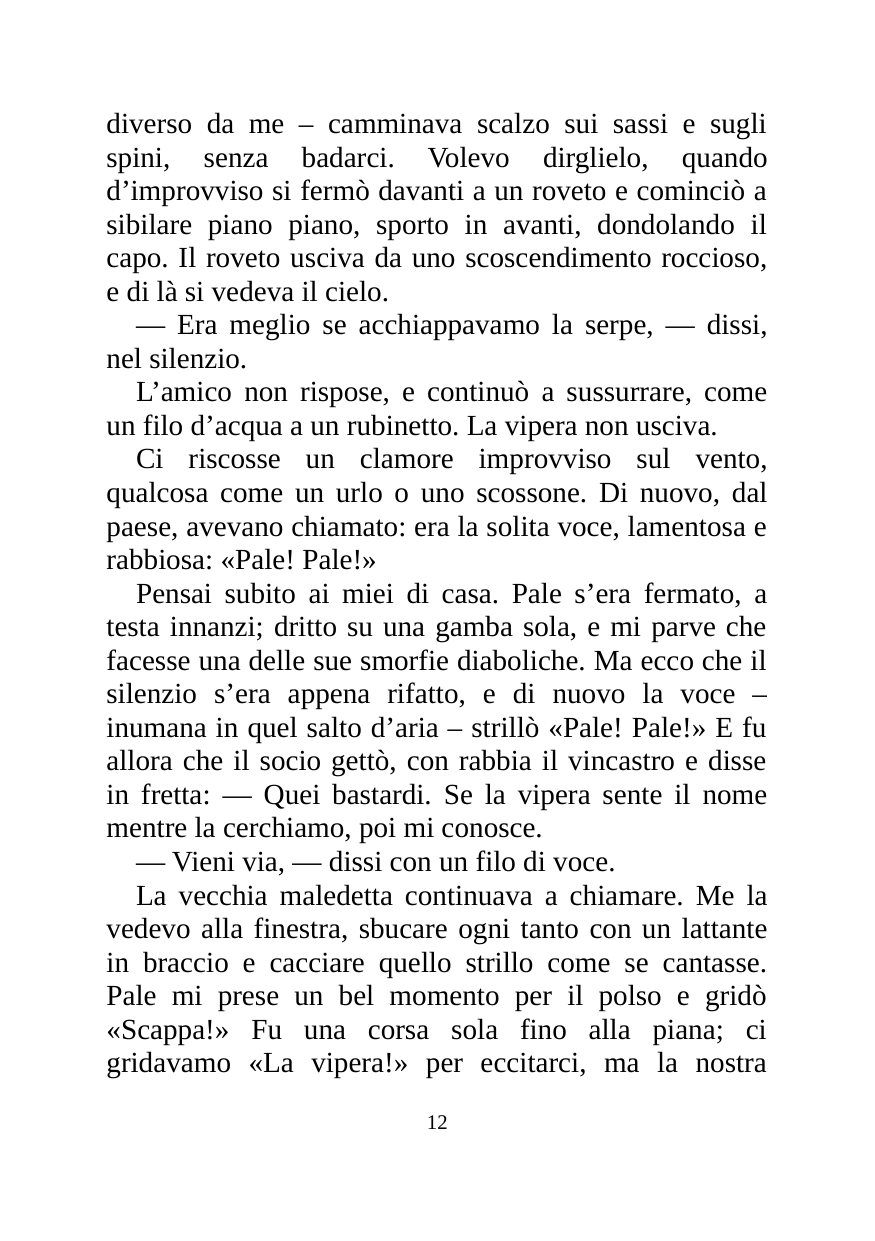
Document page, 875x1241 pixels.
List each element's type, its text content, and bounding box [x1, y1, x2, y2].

text diverso da me – camminava scalzo sui sassi e sugli spini, senza badarci. Volevo dirglielo, quando d’improvviso si fermò davanti a un roveto e cominciò a sibilare piano piano, sporto in avanti, dondolando il capo. Il roveto usciva da uno scoscendimento roccioso, e di là si vedeva il cielo. [106, 106, 768, 307]
text L’amico non rispose, e continuò a sussurrare, come un filo d’acqua a un rubinetto. La vipera non usciva. [106, 374, 768, 442]
text La vecchia maledetta continuava a chiamare. Me la vedevo alla finestra, sbucare ogni tanto con un lattante in braccio e cacciare quello strillo come se cantasse. Pale mi prese un bel momento per il polso e gridò «Scappa!» Fu una corsa sola fino alla piana; ci gridavamo «La vipera!» per eccitarci, ma la nostra [106, 878, 768, 1079]
text — Vieni via, — dissi con un filo di voce. [106, 844, 768, 878]
text — Era meglio se acchiappavamo la serpe, — dissi, nel silenzio. [106, 307, 768, 374]
text Pensai subito ai miei di casa. Pale s’era fermato, a testa innanzi; dritto su una gamba sola, e mi parve che facesse una delle sue smorfie diaboliche. Ma ecco che il silenzio s’era appena rifatto, e di nuovo la voce – inumana in quel salto d’aria – strillò «Pale! Pale!» E fu allora che il socio gettò, con rabbia il vincastro e disse in fretta: — Quei bastardi. Se la vipera sente il nome mentre la cerchiamo, poi mi conosce. [106, 576, 768, 844]
text Ci riscosse un clamore improvviso sul vento, qualcosa come un urlo o uno scossone. Di nuovo, dal paese, avevano chiamato: era la solita voce, lamentosa e rabbiosa: «Pale! Pale!» [106, 442, 768, 576]
